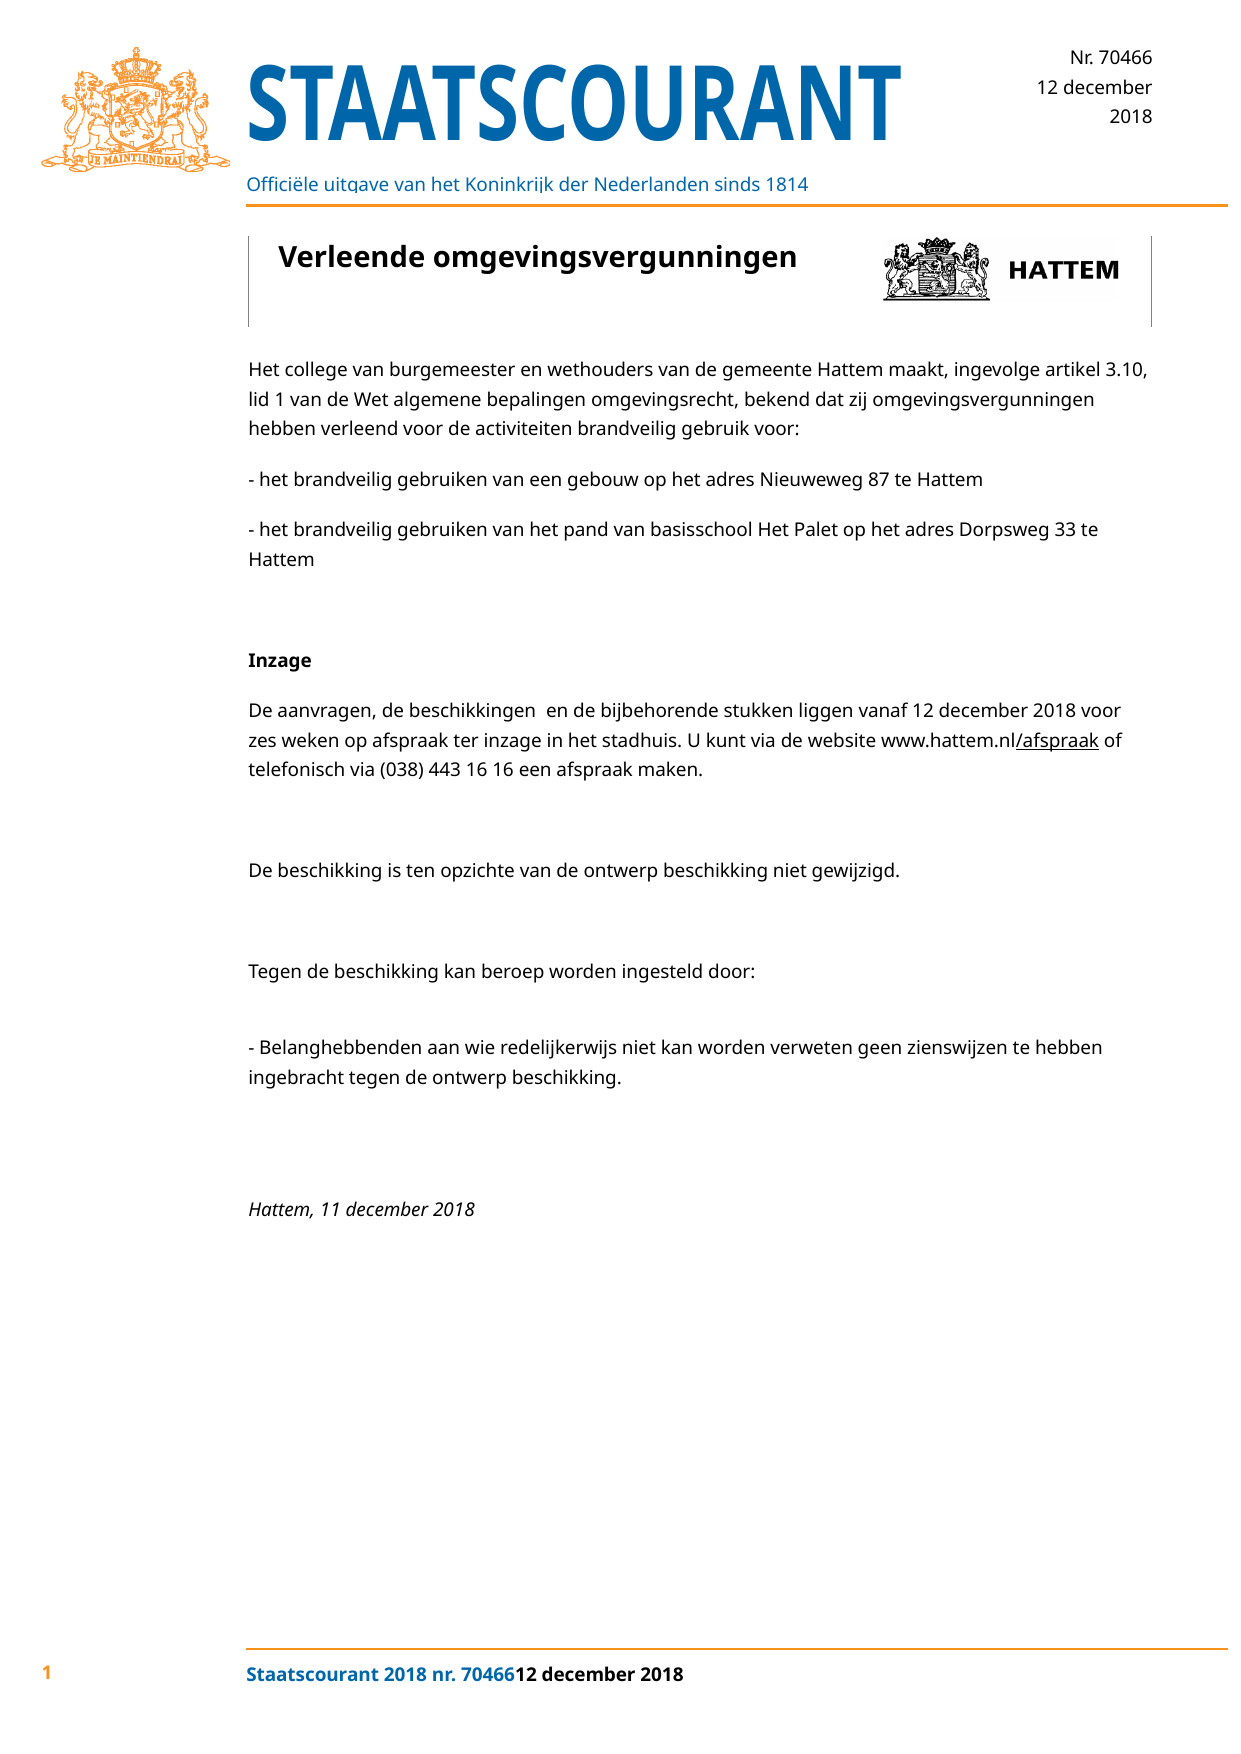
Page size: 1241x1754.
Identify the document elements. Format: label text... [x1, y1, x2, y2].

text Tegen de beschikking kan beroep worden ingesteld door: [248, 958, 1152, 984]
text - het brandveilig gebruiken van het pand van basisschool Het Palet op het adres Dorpsweg 33 te Hattem [248, 516, 1152, 572]
picture [882, 236, 1119, 302]
list - Belanghebbenden aan wie redelijkerwijs niet kan worden verweten geen zienswijzen te hebben ingebracht tegen de ontwerp beschikking. [248, 1034, 1108, 1089]
text De aanvragen, de beschikkingen en de bijbehorende stukken liggen vanaf 12 december 2018 voor zes weken op afspraak ter inzage in het stadhuis. U kunt via de website www.hattem.nl/afspraak of telefonisch via (038) 443 16 16 een afspraak maken. [248, 697, 1152, 782]
text Hattem, 11 december 2018 [248, 1197, 1152, 1222]
picture [41, 47, 231, 172]
text De beschikking is ten opzichte van de ontwerp beschikking niet gewijzigd. [248, 857, 1152, 883]
text Het college van burgemeester en wethouders van de gemeente Hattem maakt, ingevolge artikel 3.10, lid 1 van de Wet algemene bepalingen omgevingsrecht, bekend dat zij omgevingsvergunningen hebben verleend voor de activiteiten brandveilig gebruik voor: [248, 356, 1152, 441]
table_header [850, 236, 1151, 327]
table_header Verleende omgevingsvergunningen [249, 236, 850, 327]
text Inzage [248, 647, 1152, 673]
text - het brandveilig gebruiken van een gebouw op het adres Nieuweweg 87 te Hattem [248, 466, 1152, 492]
